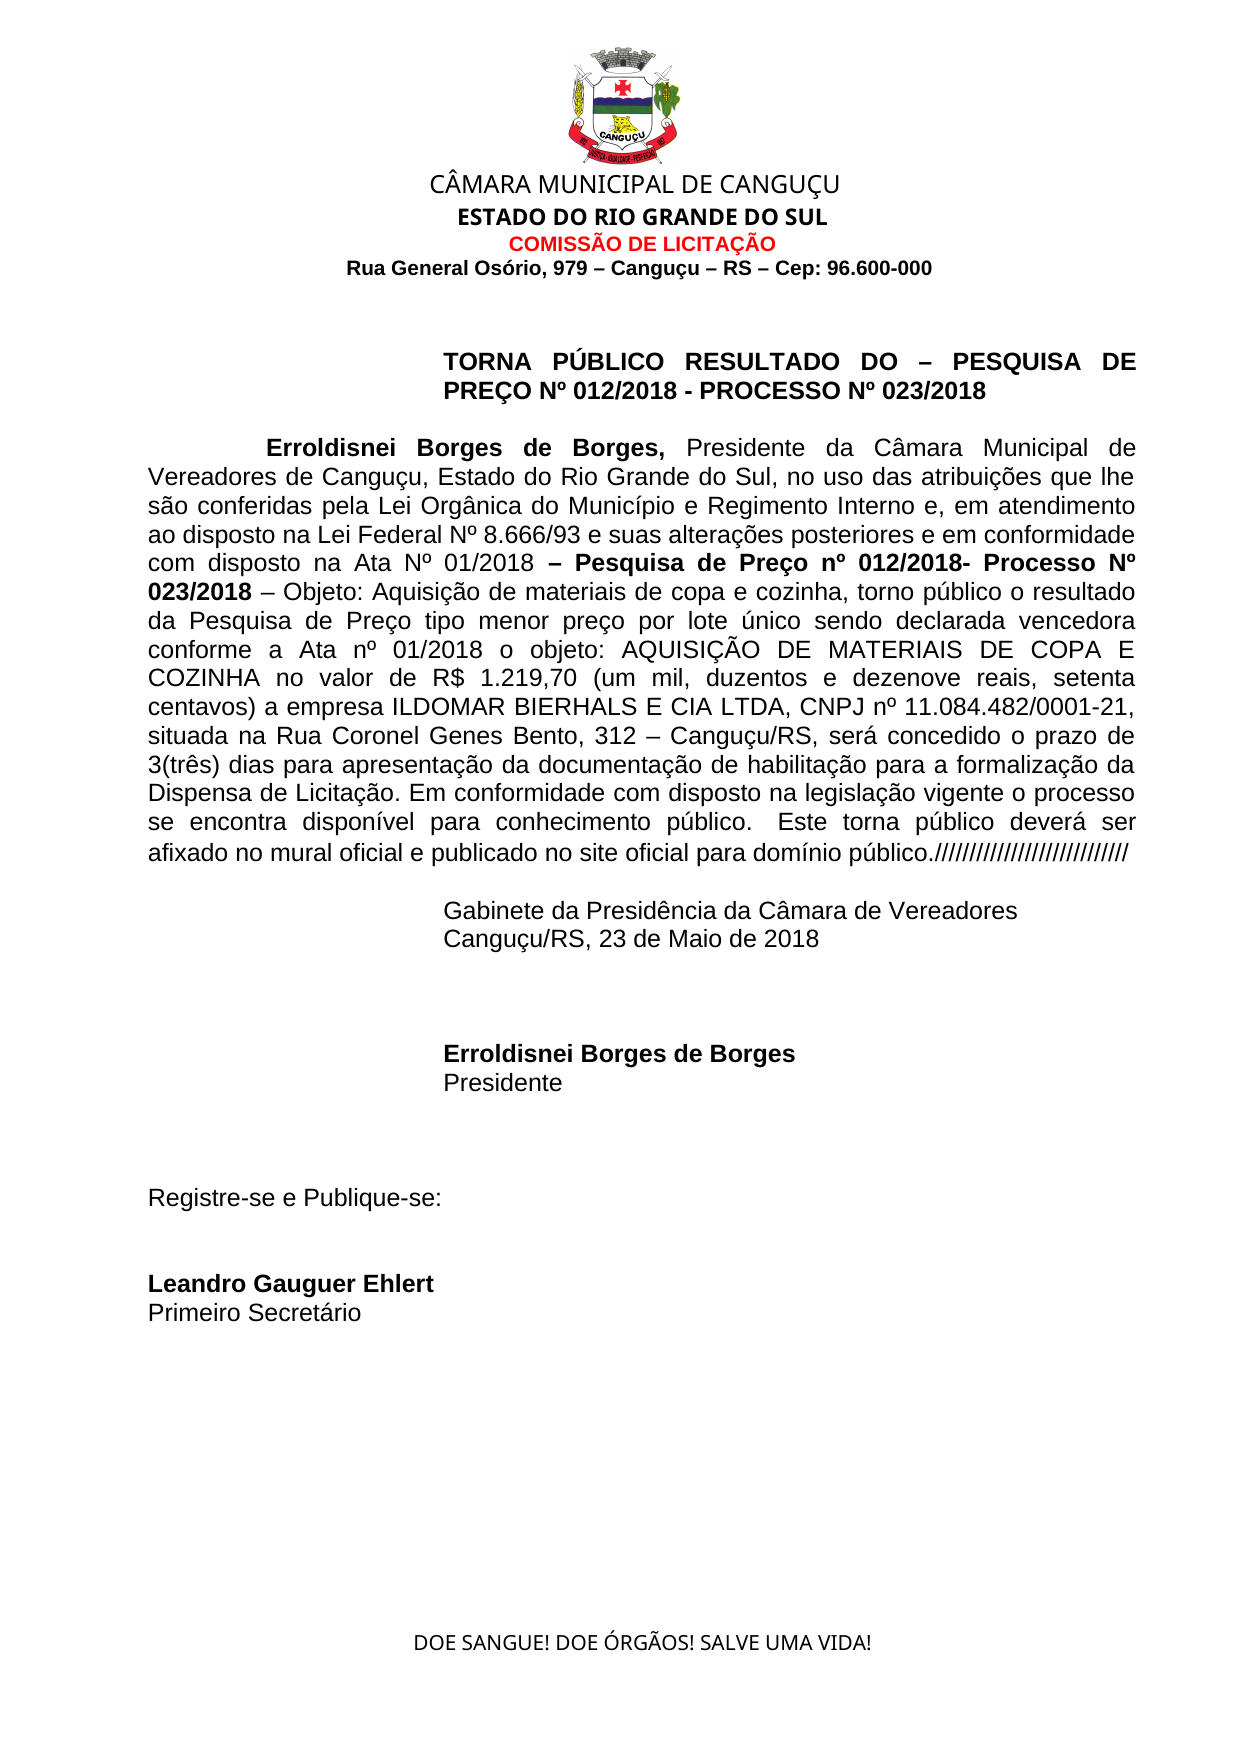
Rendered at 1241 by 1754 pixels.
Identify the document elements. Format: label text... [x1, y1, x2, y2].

text Gabinete da Presidência da Câmara de Vereadores [148, 896, 1137, 924]
subtitle Erroldisnei Borges de Borges, Presidente da Câmara Municipal de Vereadores de Canguçu, Estado do Rio Grande do Sul, no uso das atribuições que lhe são conferidas pela Lei Orgânica do Município e Regimento Interno e, em atendimento ao disposto na Lei Federal Nº 8.666/93 e suas alterações posteriores e em conformidade com disposto na Ata Nº 01/2018 – Pesquisa de Preço nº 012/2018- Processo Nº 023/2018 – Objeto: Aquisição de materiais de copa e cozinha, torno público o resultado da Pesquisa de Preço tipo menor preço por lote único sendo declarada vencedora conforme a Ata nº 01/2018 o objeto: AQUISIÇÃO DE MATERIAIS DE COPA E COZINHA no valor de R$ 1.219,70 (um mil, duzentos e dezenove reais, setenta centavos) a empresa ILDOMAR BIERHALS E CIA LTDA, CNPJ nº 11.084.482/0001-21, situada na Rua Coronel Genes Bento, 312 – Canguçu/RS, será concedido o prazo de 3(três) dias para apresentação da documentação de habilitação para a formalização da Dispensa de Licitação. Em conformidade com disposto na legislação vigente o processo se encontra disponível para conhecimento público. Este torna público deverá ser afixado no mural oficial e publicado no site oficial para domínio público.//////////////////////////// [148, 433, 1137, 867]
text TORNA PÚBLICO RESULTADO DO – PESQUISA DE PREÇO Nº 012/2018 - PROCESSO Nº 023/2018 [443, 347, 1137, 405]
text Primeiro Secretário [148, 1298, 1137, 1327]
text Erroldisnei Borges de Borges [148, 1039, 1137, 1068]
text Canguçu/RS, 23 de Maio de 2018 [148, 924, 1137, 953]
text Leandro Gauguer Ehlert [148, 1269, 1137, 1298]
text Registre-se e Publique-se: [148, 1183, 1137, 1212]
text Presidente [148, 1068, 1137, 1097]
